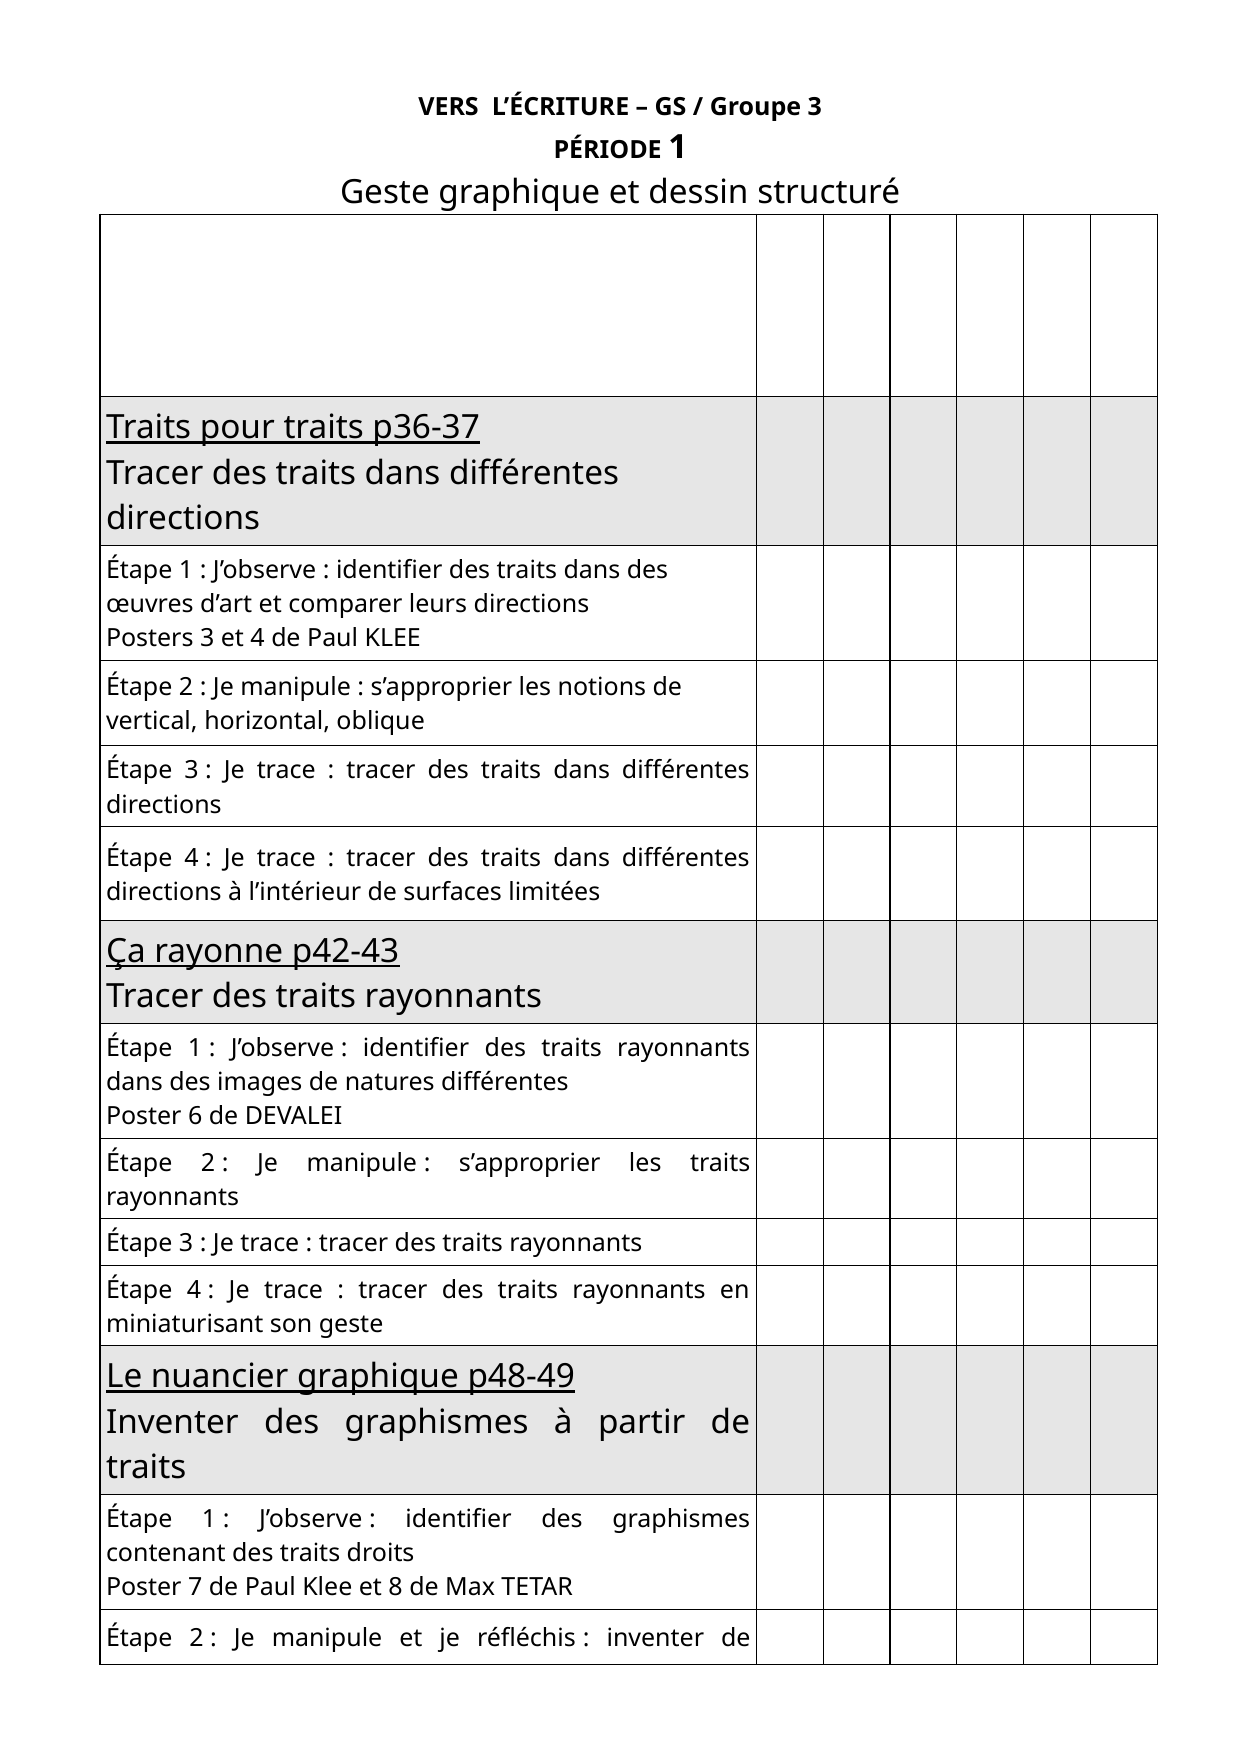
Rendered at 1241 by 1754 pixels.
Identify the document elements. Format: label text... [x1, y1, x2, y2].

table_header [1024, 215, 1090, 396]
table_header [824, 215, 889, 396]
table_cell [1024, 1610, 1090, 1664]
table_cell [824, 1346, 889, 1494]
table_cell [1091, 827, 1157, 919]
table_cell [1091, 546, 1157, 660]
text Geste graphique et dessin structuré [118, 168, 1122, 213]
table_cell [757, 1346, 823, 1494]
table_cell [1091, 1219, 1157, 1265]
table_header [757, 215, 823, 396]
table_cell [1024, 1266, 1090, 1345]
table_cell [1091, 1139, 1157, 1218]
table_cell [891, 1495, 956, 1609]
table_cell [757, 1219, 823, 1265]
table_cell [1091, 746, 1157, 826]
table_cell [824, 661, 889, 745]
table_cell [1024, 1495, 1090, 1609]
table_header [957, 215, 1023, 396]
table_cell [957, 1139, 1023, 1218]
table_cell [891, 397, 956, 545]
table_cell [891, 746, 956, 826]
table_cell [1024, 397, 1090, 545]
table_cell [1024, 1139, 1090, 1218]
table_cell Étape 1 : J’observe : identifier des traits rayonnants dans des images de natures différentes Poster 6 de DEVALEI [101, 1024, 756, 1138]
table_cell [824, 546, 889, 660]
text PÉRIODE 1 [118, 123, 1122, 168]
text VERS L’ÉCRITURE – GS / Groupe 3 [118, 88, 1122, 123]
table_cell [891, 921, 956, 1023]
table_cell [957, 1610, 1023, 1664]
table_header [101, 215, 756, 396]
table_cell [957, 1266, 1023, 1345]
table_cell [891, 661, 956, 745]
table_cell [757, 397, 823, 545]
table_cell Étape 1 : J’observe : identifier des traits dans des œuvres d’art et comparer leurs directions Posters 3 et 4 de Paul KLEE [101, 546, 756, 660]
table_cell [824, 1139, 889, 1218]
table_cell [1091, 921, 1157, 1023]
table_cell [891, 1266, 956, 1345]
table_cell Étape 3 : Je trace : tracer des traits rayonnants [101, 1219, 756, 1265]
table_cell [957, 921, 1023, 1023]
table_cell [757, 1495, 823, 1609]
table_cell [891, 1024, 956, 1138]
table_header [1091, 215, 1157, 396]
table_cell [957, 827, 1023, 919]
table_cell Étape 1 : J’observe : identifier des graphismes contenant des traits droits Poster 7 de Paul Klee et 8 de Max TETAR [101, 1495, 756, 1609]
table_cell [957, 546, 1023, 660]
table_cell Traits pour traits p36-37 Tracer des traits dans différentes directions [101, 397, 756, 545]
table_cell [1024, 661, 1090, 745]
table_cell [891, 1139, 956, 1218]
table_cell [1091, 1495, 1157, 1609]
table_cell [824, 1266, 889, 1345]
table_cell [824, 1610, 889, 1664]
table_cell [957, 1495, 1023, 1609]
table_cell [957, 1024, 1023, 1138]
table_cell [891, 1610, 956, 1664]
table_cell [957, 1346, 1023, 1494]
table_cell [891, 827, 956, 919]
table_cell Étape 2 : Je manipule : s’approprier les notions de vertical, horizontal, oblique [101, 661, 756, 745]
table_cell [957, 397, 1023, 545]
table_cell [891, 546, 956, 660]
table_cell [1091, 1266, 1157, 1345]
table_cell [1091, 397, 1157, 545]
table_cell [891, 1219, 956, 1265]
table_cell [957, 1219, 1023, 1265]
table_cell [824, 1495, 889, 1609]
table_cell Étape 3 : Je trace : tracer des traits dans différentes directions [101, 746, 756, 826]
table_cell [1091, 1346, 1157, 1494]
table_cell [1024, 921, 1090, 1023]
table_cell [824, 1219, 889, 1265]
table_cell [1091, 1024, 1157, 1138]
table_cell [757, 921, 823, 1023]
table_cell Le nuancier graphique p48-49 Inventer des graphismes à partir de traits [101, 1346, 756, 1494]
table_cell [1024, 1219, 1090, 1265]
table_cell [1024, 1024, 1090, 1138]
table_cell [824, 827, 889, 919]
table_cell [824, 397, 889, 545]
table_cell [891, 1346, 956, 1494]
table_cell [757, 1139, 823, 1218]
table_cell Étape 2 : Je manipule : s’approprier les traits rayonnants [101, 1139, 756, 1218]
table_cell [1091, 661, 1157, 745]
table_cell Étape 4 : Je trace : tracer des traits dans différentes directions à l’intérieur de surfaces limitées [101, 827, 756, 919]
table_cell [1024, 1346, 1090, 1494]
table_cell [957, 661, 1023, 745]
table_cell [757, 1024, 823, 1138]
table_cell [757, 546, 823, 660]
table_cell [757, 1266, 823, 1345]
table_cell Ça rayonne p42-43 Tracer des traits rayonnants [101, 921, 756, 1023]
table_cell [757, 661, 823, 745]
table_cell [824, 921, 889, 1023]
table_cell [1024, 546, 1090, 660]
table_cell Étape 4 : Je trace : tracer des traits rayonnants en miniaturisant son geste [101, 1266, 756, 1345]
table_cell Étape 2 : Je manipule et je réfléchis : inventer de [101, 1610, 756, 1664]
table_cell [1024, 827, 1090, 919]
table_cell [757, 746, 823, 826]
table_cell [824, 1024, 889, 1138]
table_cell [1091, 1610, 1157, 1664]
table_cell [757, 1610, 823, 1664]
table_cell [824, 746, 889, 826]
table_cell [957, 746, 1023, 826]
table_cell [1024, 746, 1090, 826]
table_header [891, 215, 956, 396]
table_cell [757, 827, 823, 919]
